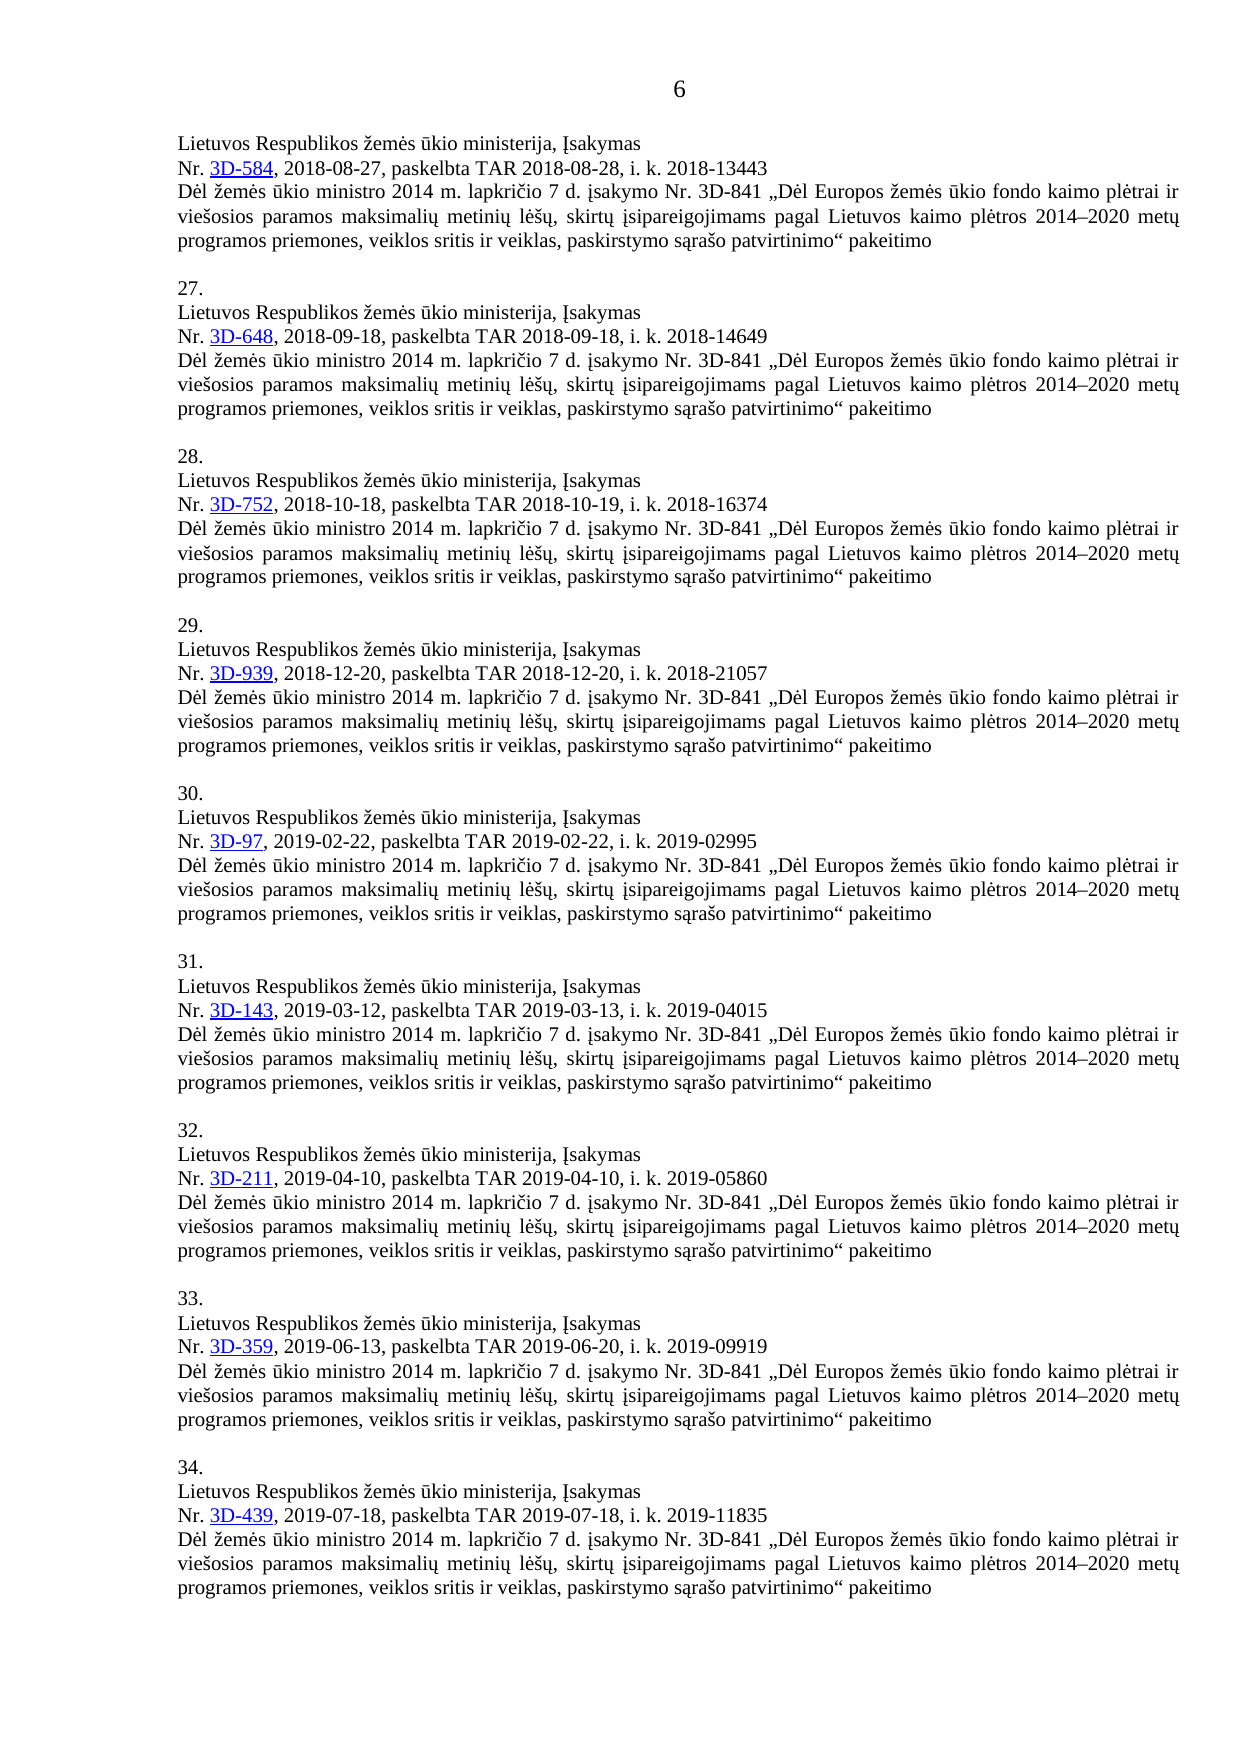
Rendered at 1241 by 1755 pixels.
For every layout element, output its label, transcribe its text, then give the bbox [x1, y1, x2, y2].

text Nr. 3D-211, 2019-04-10, paskelbta TAR 2019-04-10, i. k. 2019-05860 [177, 1166, 1181, 1190]
text Lietuvos Respublikos žemės ūkio ministerija, Įsakymas [177, 1142, 1181, 1166]
text Dėl žemės ūkio ministro 2014 m. lapkričio 7 d. įsakymo Nr. 3D-841 „Dėl Europos žemės ūkio fondo kaimo plėtrai ir viešosios paramos maksimalių metinių lėšų, skirtų įsipareigojimams pagal Lietuvos kaimo plėtros 2014–2020 metų programos priemones, veiklos sritis ir veiklas, paskirstymo sąrašo patvirtinimo“ pakeitimo [177, 685, 1181, 757]
text 27. [177, 276, 1181, 300]
text 34. [177, 1455, 1181, 1479]
text Lietuvos Respublikos žemės ūkio ministerija, Įsakymas [177, 131, 1181, 155]
text Lietuvos Respublikos žemės ūkio ministerija, Įsakymas [177, 468, 1181, 492]
text 29. [177, 613, 1181, 637]
text Lietuvos Respublikos žemės ūkio ministerija, Įsakymas [177, 973, 1181, 998]
text 32. [177, 1118, 1181, 1142]
text Dėl žemės ūkio ministro 2014 m. lapkričio 7 d. įsakymo Nr. 3D-841 „Dėl Europos žemės ūkio fondo kaimo plėtrai ir viešosios paramos maksimalių metinių lėšų, skirtų įsipareigojimams pagal Lietuvos kaimo plėtros 2014–2020 metų programos priemones, veiklos sritis ir veiklas, paskirstymo sąrašo patvirtinimo“ pakeitimo [177, 1527, 1181, 1599]
text Lietuvos Respublikos žemės ūkio ministerija, Įsakymas [177, 300, 1181, 324]
text Nr. 3D-359, 2019-06-13, paskelbta TAR 2019-06-20, i. k. 2019-09919 [177, 1334, 1181, 1358]
text Nr. 3D-439, 2019-07-18, paskelbta TAR 2019-07-18, i. k. 2019-11835 [177, 1503, 1181, 1527]
text Nr. 3D-584, 2018-08-27, paskelbta TAR 2018-08-28, i. k. 2018-13443 [177, 155, 1181, 179]
text 28. [177, 444, 1181, 468]
text Nr. 3D-939, 2018-12-20, paskelbta TAR 2018-12-20, i. k. 2018-21057 [177, 661, 1181, 685]
text Dėl žemės ūkio ministro 2014 m. lapkričio 7 d. įsakymo Nr. 3D-841 „Dėl Europos žemės ūkio fondo kaimo plėtrai ir viešosios paramos maksimalių metinių lėšų, skirtų įsipareigojimams pagal Lietuvos kaimo plėtros 2014–2020 metų programos priemones, veiklos sritis ir veiklas, paskirstymo sąrašo patvirtinimo“ pakeitimo [177, 1022, 1181, 1094]
text 33. [177, 1286, 1181, 1310]
text Lietuvos Respublikos žemės ūkio ministerija, Įsakymas [177, 1479, 1181, 1503]
text 30. [177, 781, 1181, 805]
text Dėl žemės ūkio ministro 2014 m. lapkričio 7 d. įsakymo Nr. 3D-841 „Dėl Europos žemės ūkio fondo kaimo plėtrai ir viešosios paramos maksimalių metinių lėšų, skirtų įsipareigojimams pagal Lietuvos kaimo plėtros 2014–2020 metų programos priemones, veiklos sritis ir veiklas, paskirstymo sąrašo patvirtinimo“ pakeitimo [177, 516, 1181, 588]
text Dėl žemės ūkio ministro 2014 m. lapkričio 7 d. įsakymo Nr. 3D-841 „Dėl Europos žemės ūkio fondo kaimo plėtrai ir viešosios paramos maksimalių metinių lėšų, skirtų įsipareigojimams pagal Lietuvos kaimo plėtros 2014–2020 metų programos priemones, veiklos sritis ir veiklas, paskirstymo sąrašo patvirtinimo“ pakeitimo [177, 1190, 1181, 1262]
text Nr. 3D-752, 2018-10-18, paskelbta TAR 2018-10-19, i. k. 2018-16374 [177, 492, 1181, 516]
text Nr. 3D-143, 2019-03-12, paskelbta TAR 2019-03-13, i. k. 2019-04015 [177, 998, 1181, 1022]
text Dėl žemės ūkio ministro 2014 m. lapkričio 7 d. įsakymo Nr. 3D-841 „Dėl Europos žemės ūkio fondo kaimo plėtrai ir viešosios paramos maksimalių metinių lėšų, skirtų įsipareigojimams pagal Lietuvos kaimo plėtros 2014–2020 metų programos priemones, veiklos sritis ir veiklas, paskirstymo sąrašo patvirtinimo“ pakeitimo [177, 179, 1181, 252]
text Lietuvos Respublikos žemės ūkio ministerija, Įsakymas [177, 637, 1181, 661]
text Nr. 3D-97, 2019-02-22, paskelbta TAR 2019-02-22, i. k. 2019-02995 [177, 829, 1181, 853]
text Lietuvos Respublikos žemės ūkio ministerija, Įsakymas [177, 1310, 1181, 1334]
text Dėl žemės ūkio ministro 2014 m. lapkričio 7 d. įsakymo Nr. 3D-841 „Dėl Europos žemės ūkio fondo kaimo plėtrai ir viešosios paramos maksimalių metinių lėšų, skirtų įsipareigojimams pagal Lietuvos kaimo plėtros 2014–2020 metų programos priemones, veiklos sritis ir veiklas, paskirstymo sąrašo patvirtinimo“ pakeitimo [177, 1358, 1181, 1431]
text Dėl žemės ūkio ministro 2014 m. lapkričio 7 d. įsakymo Nr. 3D-841 „Dėl Europos žemės ūkio fondo kaimo plėtrai ir viešosios paramos maksimalių metinių lėšų, skirtų įsipareigojimams pagal Lietuvos kaimo plėtros 2014–2020 metų programos priemones, veiklos sritis ir veiklas, paskirstymo sąrašo patvirtinimo“ pakeitimo [177, 853, 1181, 925]
text Lietuvos Respublikos žemės ūkio ministerija, Įsakymas [177, 805, 1181, 829]
text Dėl žemės ūkio ministro 2014 m. lapkričio 7 d. įsakymo Nr. 3D-841 „Dėl Europos žemės ūkio fondo kaimo plėtrai ir viešosios paramos maksimalių metinių lėšų, skirtų įsipareigojimams pagal Lietuvos kaimo plėtros 2014–2020 metų programos priemones, veiklos sritis ir veiklas, paskirstymo sąrašo patvirtinimo“ pakeitimo [177, 348, 1181, 420]
text 31. [177, 949, 1181, 973]
text Nr. 3D-648, 2018-09-18, paskelbta TAR 2018-09-18, i. k. 2018-14649 [177, 324, 1181, 348]
